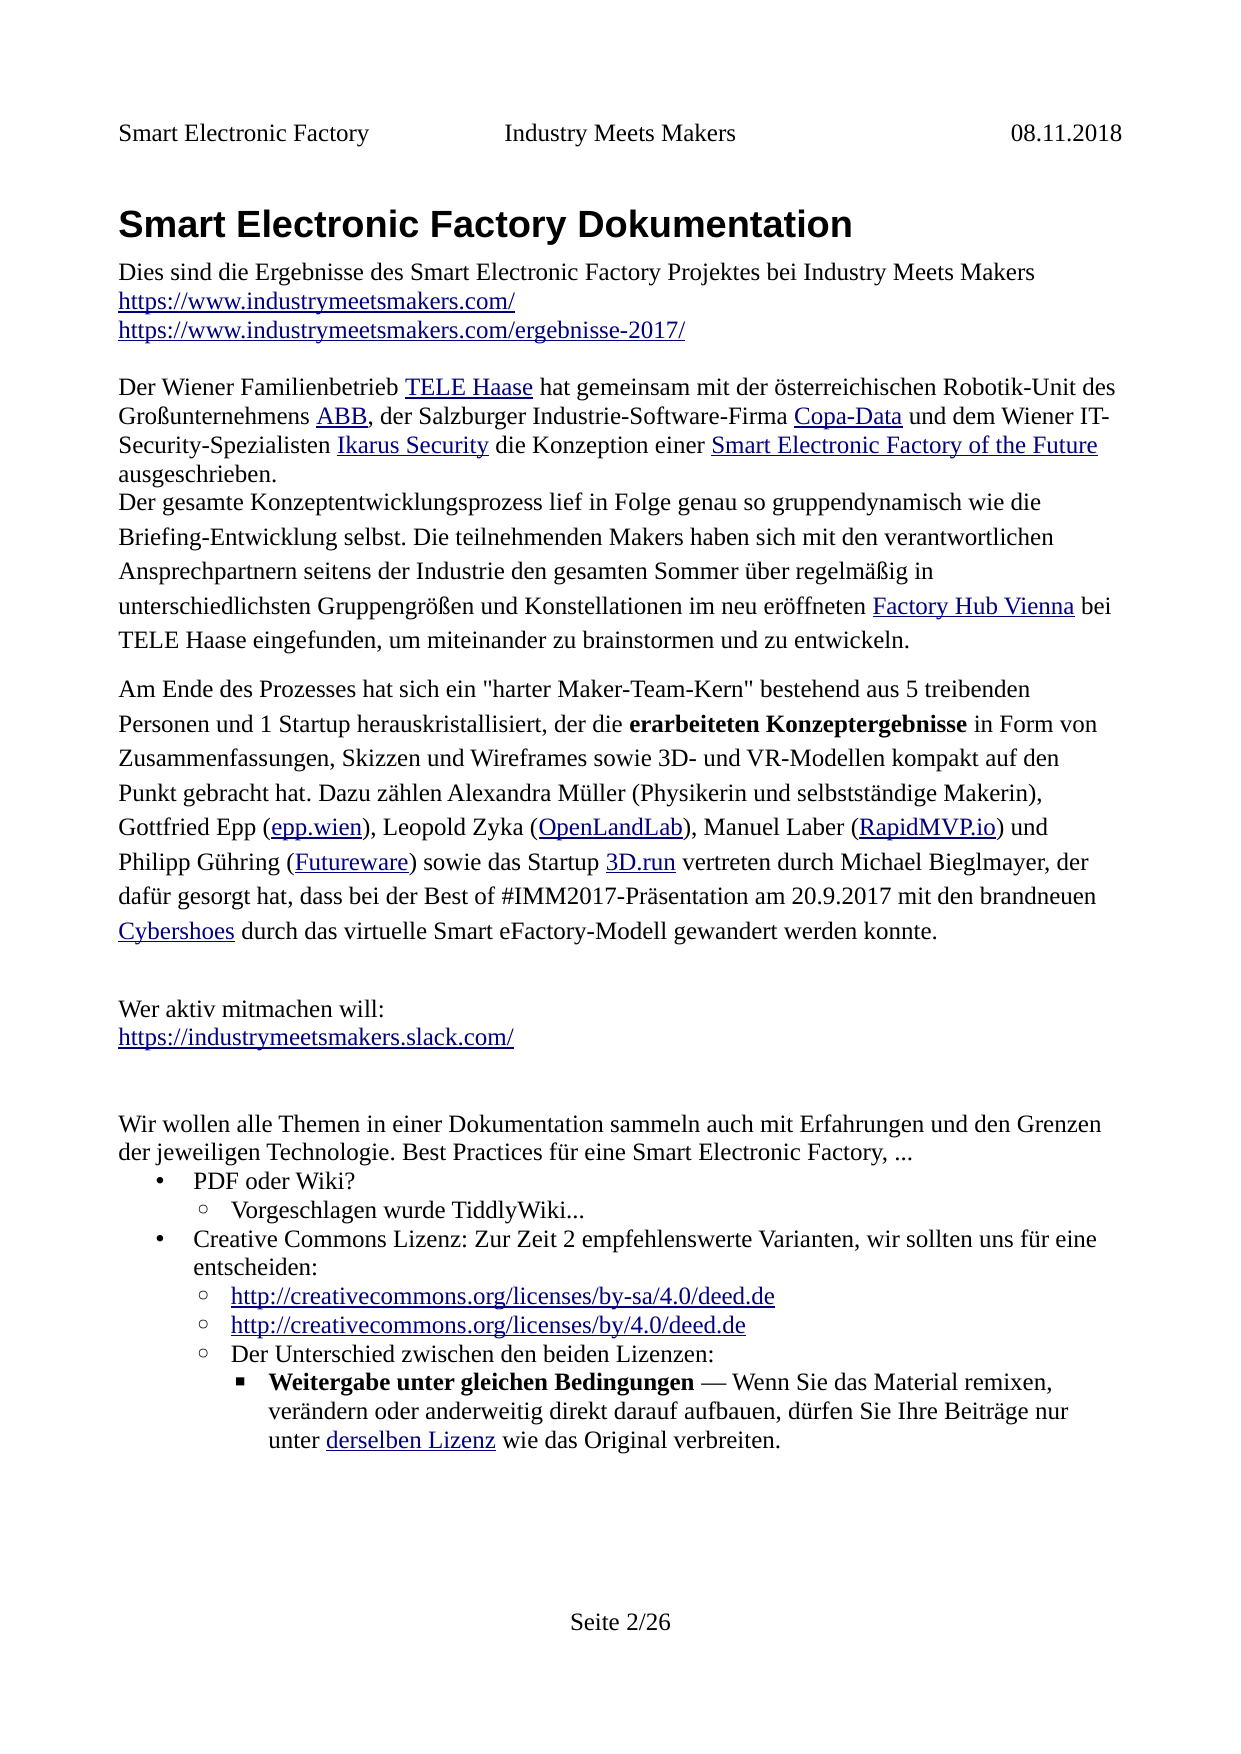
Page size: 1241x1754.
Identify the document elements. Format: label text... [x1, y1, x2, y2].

list Der Unterschied zwischen den beiden Lizenzen: [193, 1339, 1122, 1367]
text https://industrymeetsmakers.slack.com/ [118, 1022, 1122, 1051]
list PDF oder Wiki? [156, 1166, 1122, 1195]
text https://www.industrymeetsmakers.com/ergebnisse-2017/ [118, 315, 1122, 344]
text Wir wollen alle Themen in einer Dokumentation sammeln auch mit Erfahrungen und den Grenzen der jeweiligen Technologie. Best Practices für eine Smart Electronic Factory, ... [118, 1109, 1122, 1166]
text https://www.industrymeetsmakers.com/ [118, 286, 1122, 315]
text Der gesamte Konzeptentwicklungsprozess lief in Folge genau so gruppendynamisch wie die Briefing-Entwicklung selbst. Die teilnehmenden Makers haben sich mit den verantwortlichen Ansprechpartnern seitens der Industrie den gesamten Sommer über regelmäßig in unterschiedlichsten Gruppengrößen und Konstellationen im neu eröffneten Factory Hub Vienna bei TELE Haase eingefunden, um miteinander zu brainstormen und zu entwickeln. [118, 487, 1122, 654]
list Weitergabe unter gleichen Bedingungen — Wenn Sie das Material remixen, verändern oder anderweitig direkt darauf aufbauen, dürfen Sie Ihre Beiträge nur unter derselben Lizenz wie das Original verbreiten. [231, 1367, 1122, 1454]
subtitle Smart Electronic Factory Dokumentation [118, 201, 1122, 245]
list Vorgeschlagen wurde TiddlyWiki... [193, 1195, 1122, 1224]
list http://creativecommons.org/licenses/by/4.0/deed.de [193, 1310, 1122, 1339]
text Am Ende des Prozesses hat sich ein "harter Maker-Team-Kern" bestehend aus 5 treibenden Personen und 1 Startup herauskristallisiert, der die erarbeiteten Konzeptergebnisse in Form von Zusammenfassungen, Skizzen und Wireframes sowie 3D- und VR-Modellen kompakt auf den Punkt gebracht hat. Dazu zählen Alexandra Müller (Physikerin und selbstständige Makerin), Gottfried Epp (epp.wien), Leopold Zyka (OpenLandLab), Manuel Laber (RapidMVP.io) und Philipp Gühring (Futureware) sowie das Startup 3D.run vertreten durch Michael Bieglmayer, der dafür gesorgt hat, dass bei der Best of #IMM2017-Präsentation am 20.9.2017 mit den brandneuen Cybershoes durch das virtuelle Smart eFactory-Modell gewandert werden konnte. [118, 674, 1122, 944]
text Dies sind die Ergebnisse des Smart Electronic Factory Projektes bei Industry Meets Makers [118, 257, 1122, 286]
text Wer aktiv mitmachen will: [118, 994, 1122, 1022]
text Der Wiener Familienbetrieb TELE Haase hat gemeinsam mit der österreichischen Robotik-Unit des Großunternehmens ABB, der Salzburger Industrie-Software-Firma Copa-Data und dem Wiener IT-Security-Spezialisten Ikarus Security die Konzeption einer Smart Electronic Factory of the Future ausgeschrieben. [118, 372, 1122, 487]
list http://creativecommons.org/licenses/by-sa/4.0/deed.de [193, 1281, 1122, 1310]
list Creative Commons Lizenz: Zur Zeit 2 empfehlenswerte Varianten, wir sollten uns für eine entscheiden: [156, 1224, 1122, 1281]
